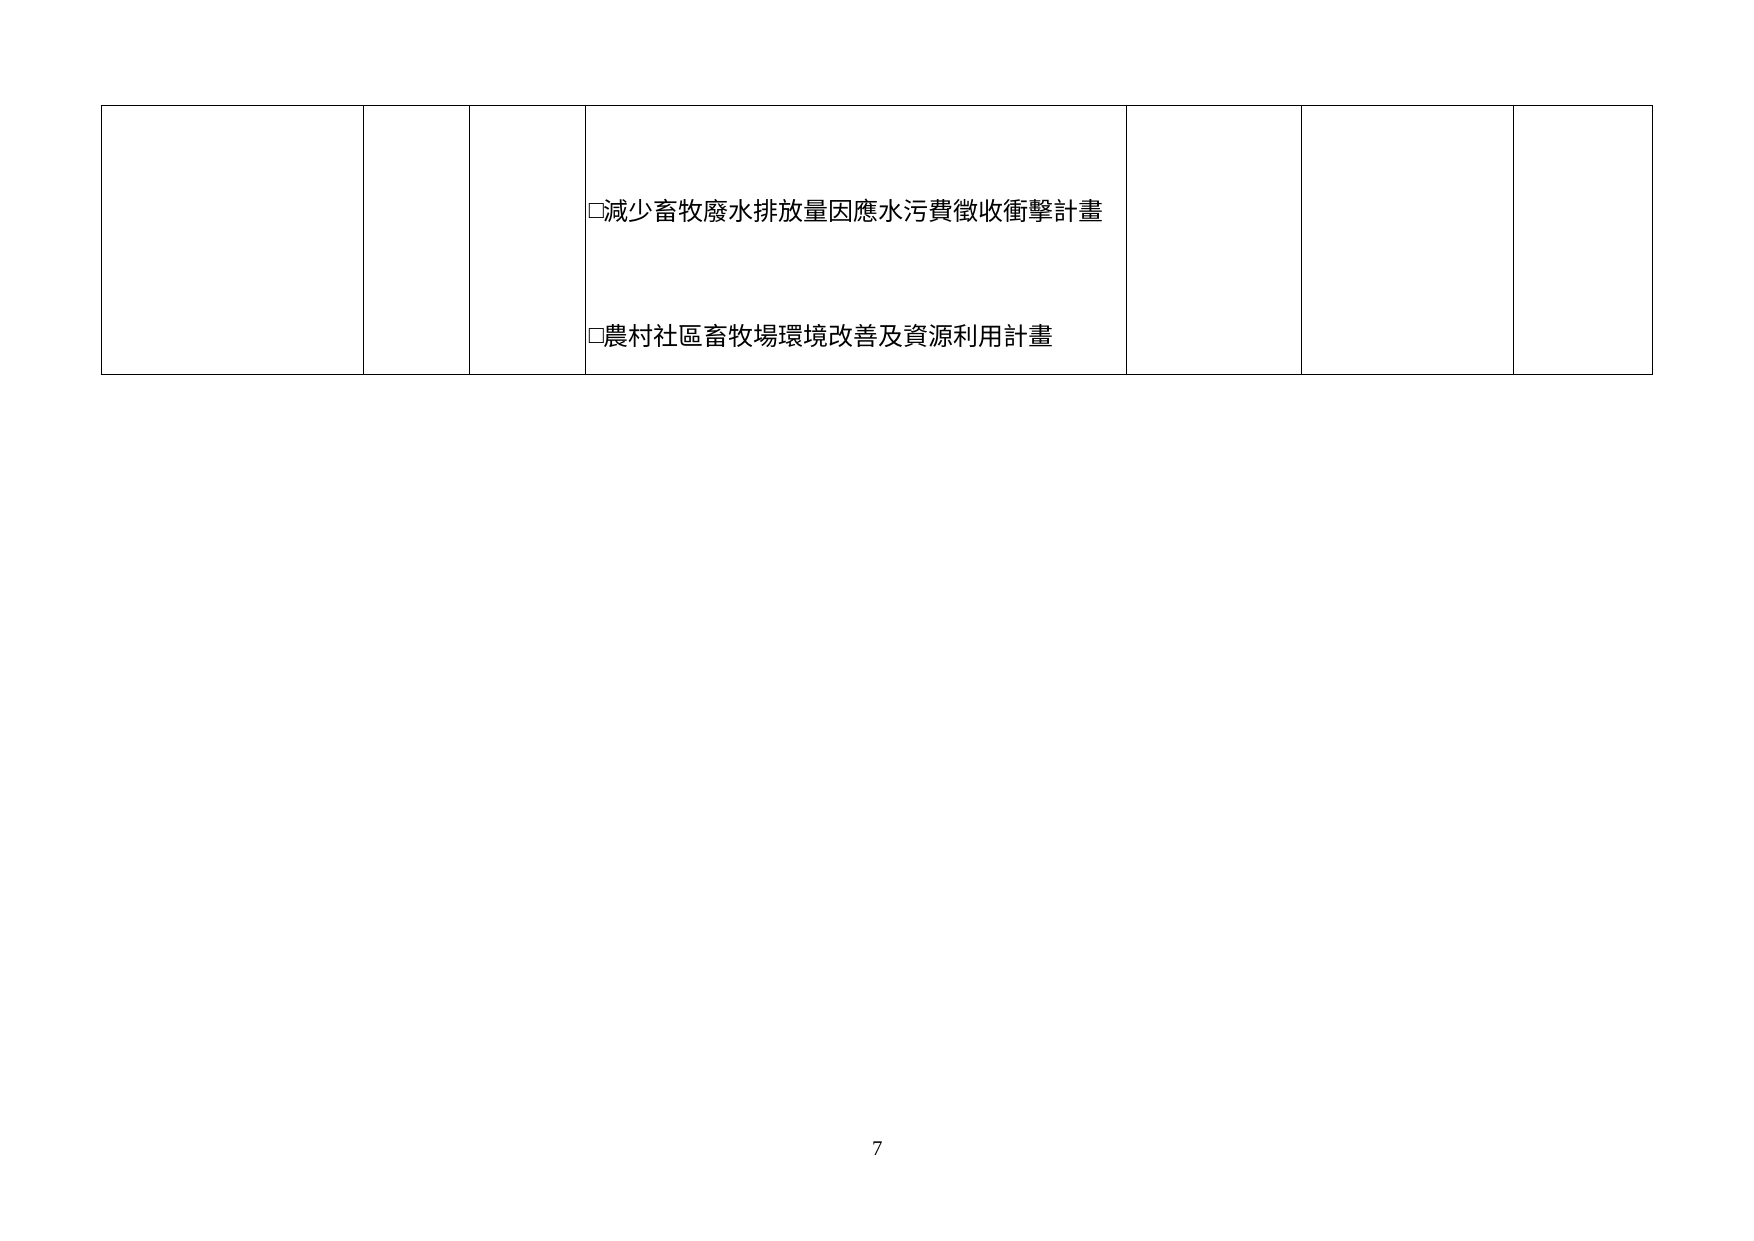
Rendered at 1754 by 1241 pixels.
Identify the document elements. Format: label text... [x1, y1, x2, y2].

table_cell [1514, 106, 1652, 374]
table_cell [1302, 106, 1513, 374]
table_cell [470, 106, 585, 374]
table_cell [364, 106, 469, 374]
table_cell [1127, 106, 1301, 374]
table_cell □減少畜牧廢水排放量因應水污費徵收衝擊計畫 □農村社區畜牧場環境改善及資源利用計畫 [586, 106, 1126, 374]
table_cell [102, 106, 363, 374]
